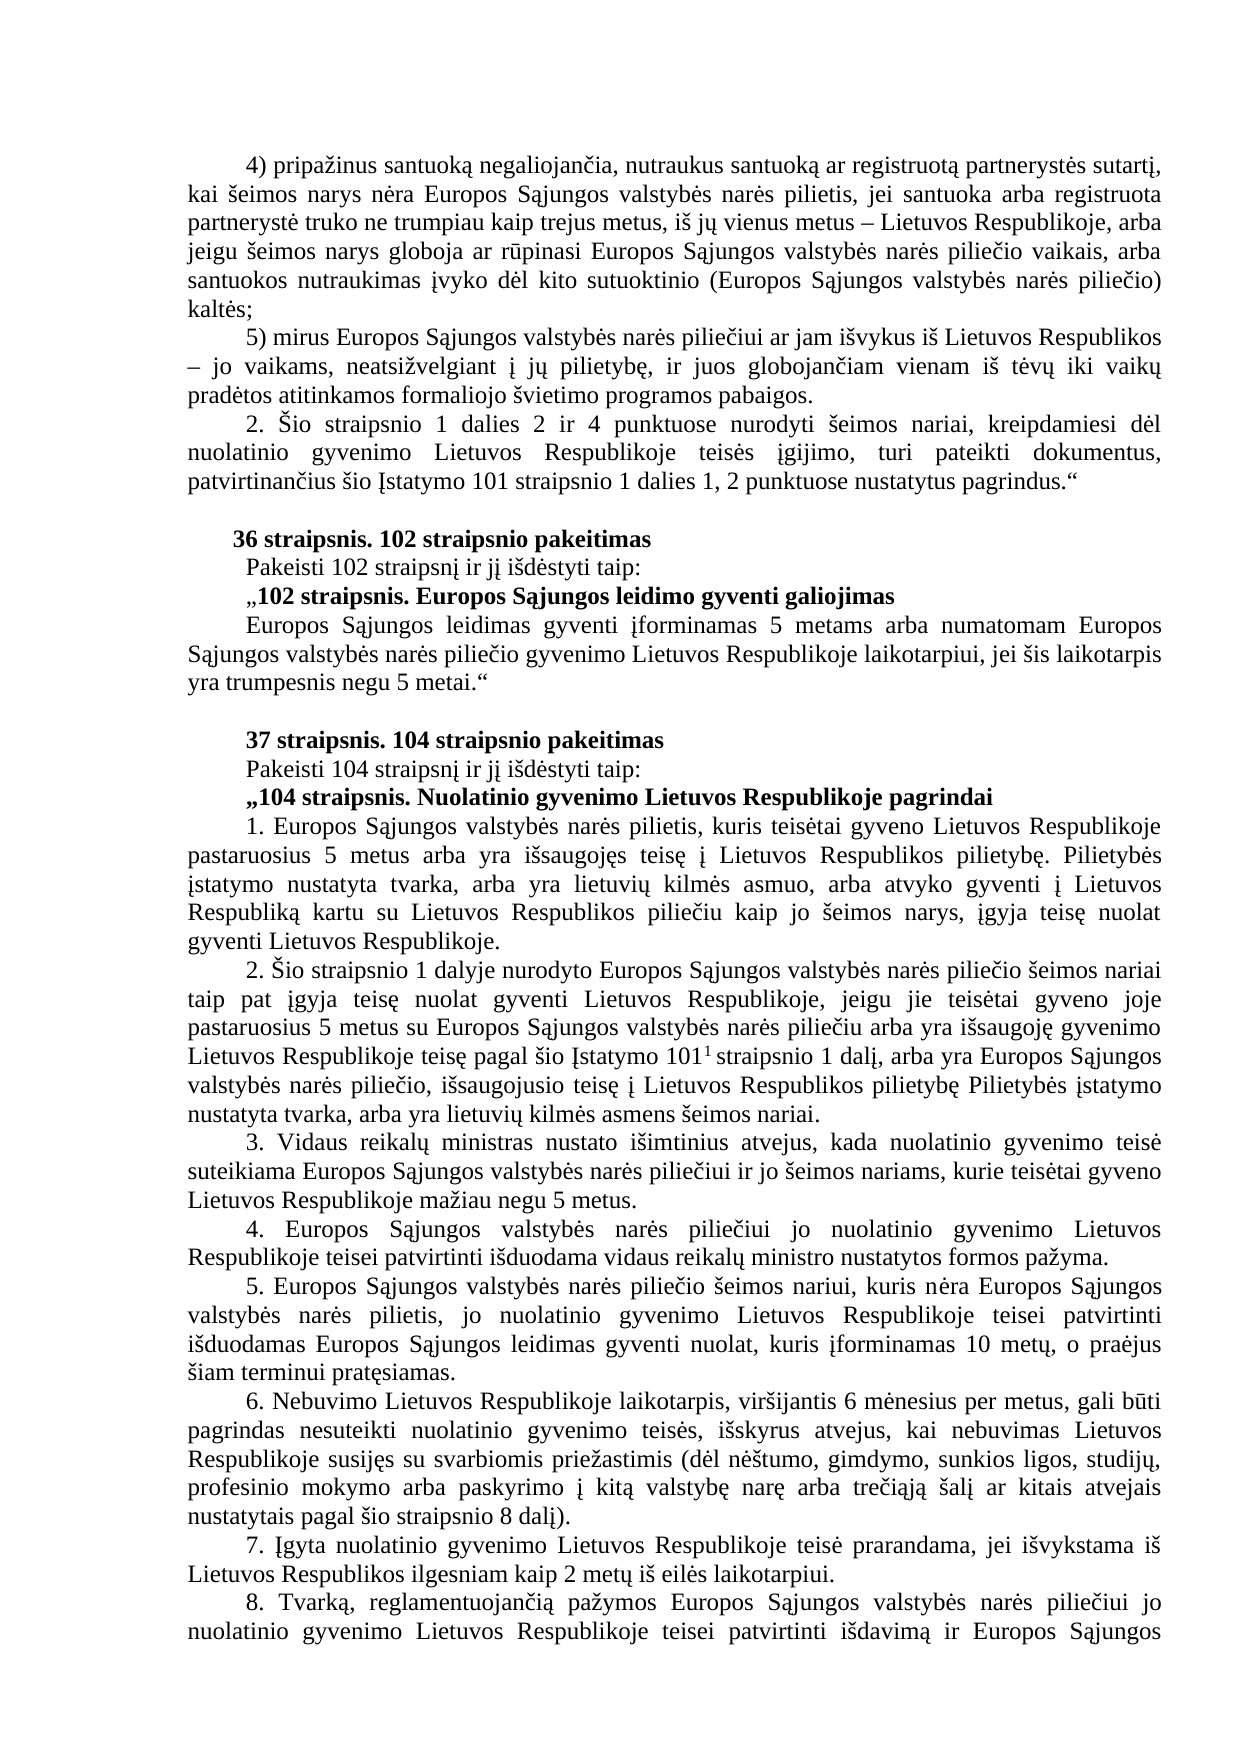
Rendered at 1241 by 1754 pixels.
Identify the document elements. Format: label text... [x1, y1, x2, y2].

text 5. Europos Sąjungos valstybės narės piliečio šeimos nariui, kuris nėra Europos Sąjungos valstybės narės pilietis, jo nuolatinio gyvenimo Lietuvos Respublikoje teisei patvirtinti išduodamas Europos Sąjungos leidimas gyventi nuolat, kuris įforminamas 10 metų, o praėjus šiam terminui pratęsiamas. [187, 1271, 1162, 1386]
text 3. Vidaus reikalų ministras nustato išimtinius atvejus, kada nuolatinio gyvenimo teisė suteikiama Europos Sąjungos valstybės narės piliečiui ir jo šeimos nariams, kurie teisėtai gyveno Lietuvos Respublikoje mažiau negu 5 metus. [187, 1127, 1162, 1214]
text Europos Sąjungos leidimas gyventi įforminamas 5 metams arba numatomam Europos Sąjungos valstybės narės piliečio gyvenimo Lietuvos Respublikoje laikotarpiui, jei šis laikotarpis yra trumpesnis negu 5 metai.“ [187, 610, 1162, 696]
text 4. Europos Sąjungos valstybės narės piliečiui jo nuolatinio gyvenimo Lietuvos Respublikoje teisei patvirtinti išduodama vidaus reikalų ministro nustatytos formos pažyma. [187, 1214, 1162, 1271]
text 8. Tvarką, reglamentuojančią pažymos Europos Sąjungos valstybės narės piliečiui jo nuolatinio gyvenimo Lietuvos Respublikoje teisei patvirtinti išdavimą ir Europos Sąjungos [187, 1587, 1162, 1645]
text „102 straipsnis. Europos Sąjungos leidimo gyventi galiojimas [187, 581, 1162, 610]
text 7. Įgyta nuolatinio gyvenimo Lietuvos Respublikoje teisė prarandama, jei išvykstama iš Lietuvos Respublikos ilgesniam kaip 2 metų iš eilės laikotarpiui. [187, 1530, 1162, 1587]
text 37 straipsnis. 104 straipsnio pakeitimas [187, 725, 1162, 754]
text Pakeisti 102 straipsnį ir jį išdėstyti taip: [187, 552, 1162, 581]
text 2. Šio straipsnio 1 dalies 2 ir 4 punktuose nurodyti šeimos nariai, kreipdamiesi dėl nuolatinio gyvenimo Lietuvos Respublikoje teisės įgijimo, turi pateikti dokumentus, patvirtinančius šio Įstatymo 101 straipsnio 1 dalies 1, 2 punktuose nustatytus pagrindus.“ [187, 409, 1162, 495]
text 1. Europos Sąjungos valstybės narės pilietis, kuris teisėtai gyveno Lietuvos Respublikoje pastaruosius 5 metus arba yra išsaugojęs teisę į Lietuvos Respublikos pilietybę. Pilietybės įstatymo nustatyta tvarka, arba yra lietuvių kilmės asmuo, arba atvyko gyventi į Lietuvos Respubliką kartu su Lietuvos Respublikos piliečiu kaip jo šeimos narys, įgyja teisę nuolat gyventi Lietuvos Respublikoje. [187, 811, 1162, 955]
text 4) pripažinus santuoką negaliojančia, nutraukus santuoką ar registruotą partnerystės sutartį, kai šeimos narys nėra Europos Sąjungos valstybės narės pilietis, jei santuoka arba registruota partnerystė truko ne trumpiau kaip trejus metus, iš jų vienus metus – Lietuvos Respublikoje, arba jeigu šeimos narys globoja ar rūpinasi Europos Sąjungos valstybės narės piliečio vaikais, arba santuokos nutraukimas įvyko dėl kito sutuoktinio (Europos Sąjungos valstybės narės piliečio) kaltės; [187, 150, 1162, 322]
text 5) mirus Europos Sąjungos valstybės narės piliečiui ar jam išvykus iš Lietuvos Respublikos – jo vaikams, neatsižvelgiant į jų pilietybę, ir juos globojančiam vienam iš tėvų iki vaikų pradėtos atitinkamos formaliojo švietimo programos pabaigos. [187, 322, 1162, 409]
text Pakeisti 104 straipsnį ir jį išdėstyti taip: [187, 754, 1162, 782]
text 36 straipsnis. 102 straipsnio pakeitimas [187, 524, 1162, 552]
text „104 straipsnis. Nuolatinio gyvenimo Lietuvos Respublikoje pagrindai [187, 782, 1162, 811]
text 2. Šio straipsnio 1 dalyje nurodyto Europos Sąjungos valstybės narės piliečio šeimos nariai taip pat įgyja teisę nuolat gyventi Lietuvos Respublikoje, jeigu jie teisėtai gyveno joje pastaruosius 5 metus su Europos Sąjungos valstybės narės piliečiu arba yra išsaugoję gyvenimo Lietuvos Respublikoje teisę pagal šio Įstatymo 1011 straipsnio 1 dalį, arba yra Europos Sąjungos valstybės narės piliečio, išsaugojusio teisę į Lietuvos Respublikos pilietybę Pilietybės įstatymo nustatyta tvarka, arba yra lietuvių kilmės asmens šeimos nariai. [187, 955, 1162, 1127]
text 6. Nebuvimo Lietuvos Respublikoje laikotarpis, viršijantis 6 mėnesius per metus, gali būti pagrindas nesuteikti nuolatinio gyvenimo teisės, išskyrus atvejus, kai nebuvimas Lietuvos Respublikoje susijęs su svarbiomis priežastimis (dėl nėštumo, gimdymo, sunkios ligos, studijų, profesinio mokymo arba paskyrimo į kitą valstybę narę arba trečiąją šalį ar kitais atvejais nustatytais pagal šio straipsnio 8 dalį). [187, 1386, 1162, 1530]
